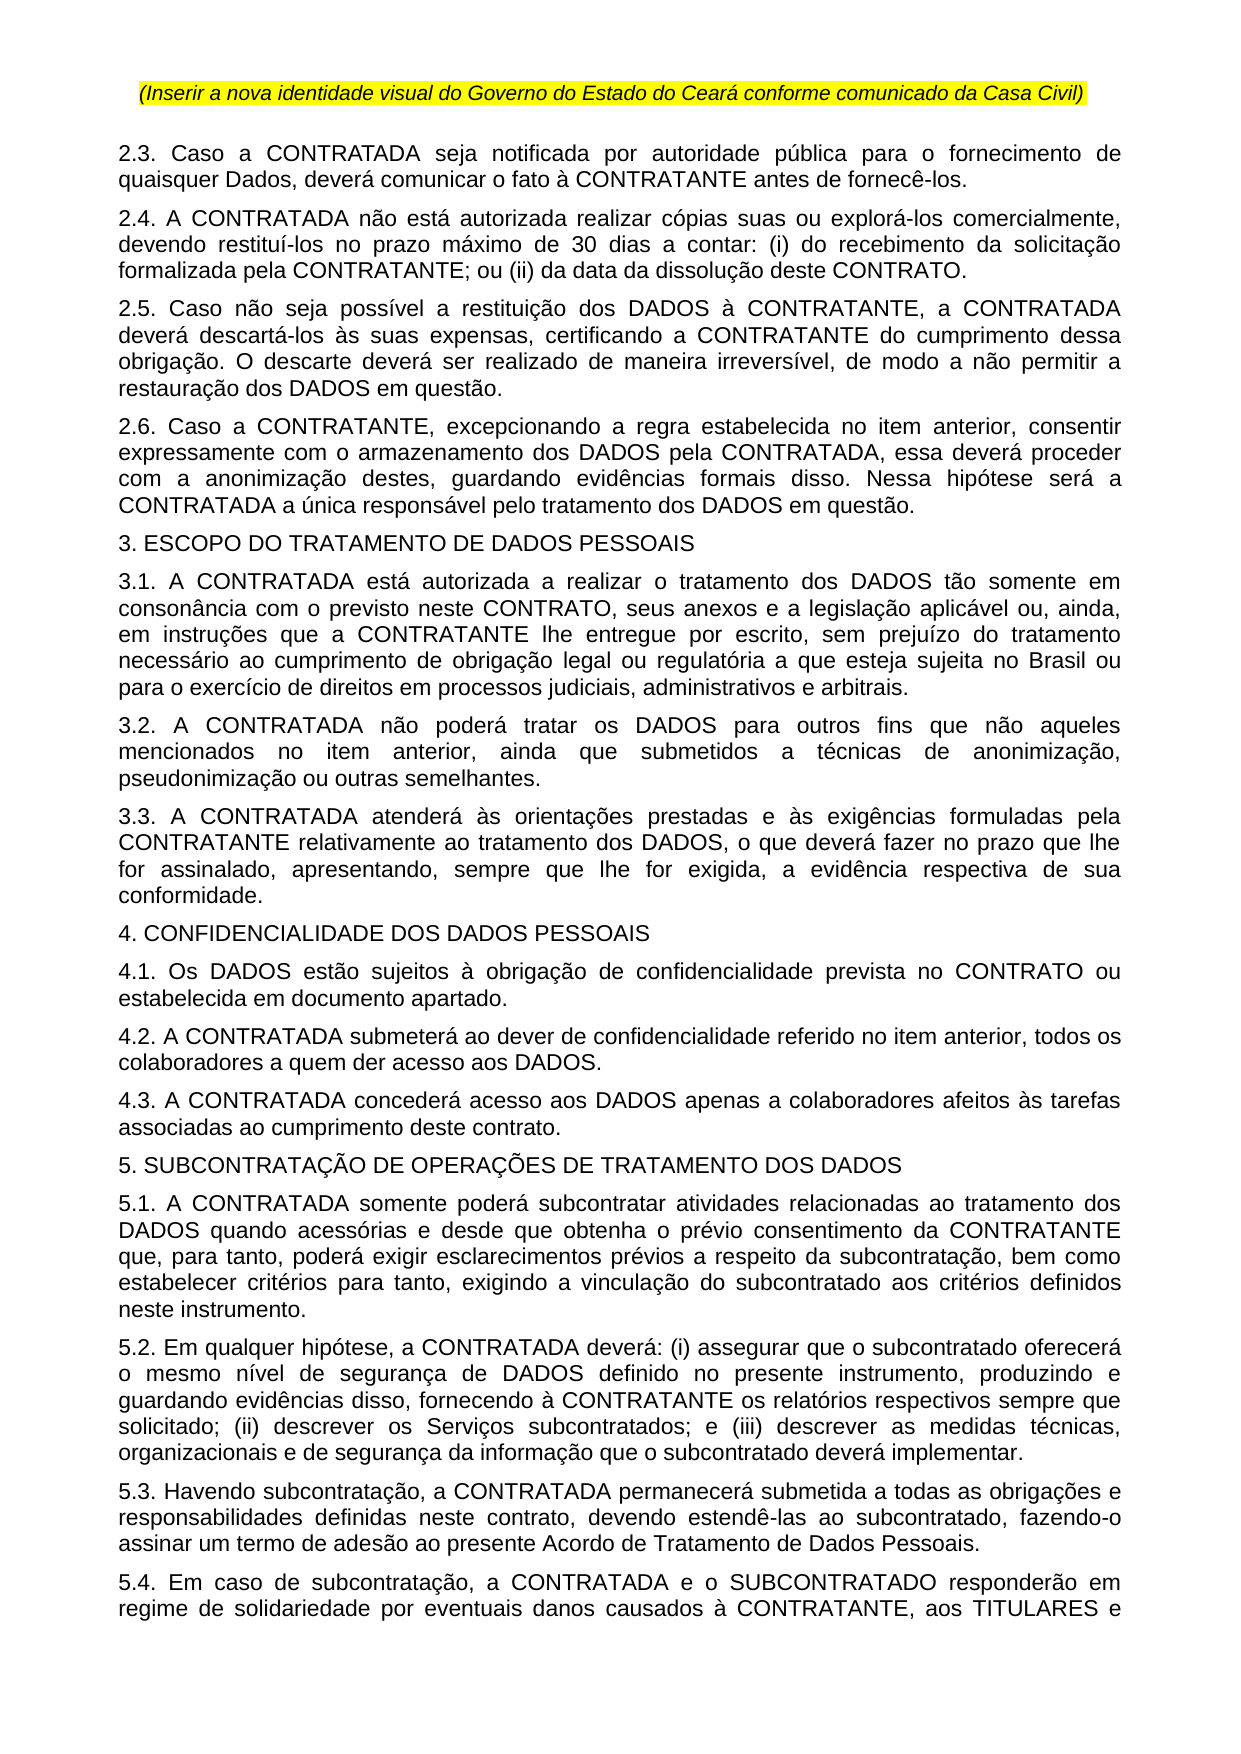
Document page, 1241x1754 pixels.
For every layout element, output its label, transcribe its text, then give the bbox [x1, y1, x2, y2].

text 3.3. A CONTRATADA atenderá às orientações prestadas e às exigências formuladas pela CONTRATANTE relativamente ao tratamento dos DADOS, o que deverá fazer no prazo que lhe for assinalado, apresentando, sempre que lhe for exigida, a evidência respectiva de sua conformidade. [118, 803, 1122, 908]
text 5.1. A CONTRATADA somente poderá subcontratar atividades relacionadas ao tratamento dos DADOS quando acessórias e desde que obtenha o prévio consentimento da CONTRATANTE que, para tanto, poderá exigir esclarecimentos prévios a respeito da subcontratação, bem como estabelecer critérios para tanto, exigindo a vinculação do subcontratado aos critérios definidos neste instrumento. [118, 1190, 1122, 1322]
text 4.2. A CONTRATADA submeterá ao dever de confidencialidade referido no item anterior, todos os colaboradores a quem der acesso aos DADOS. [118, 1023, 1122, 1076]
text 4.3. A CONTRATADA concederá acesso aos DADOS apenas a colaboradores afeitos às tarefas associadas ao cumprimento deste contrato. [118, 1087, 1122, 1140]
text 3.2. A CONTRATADA não poderá tratar os DADOS para outros fins que não aqueles mencionados no item anterior, ainda que submetidos a técnicas de anonimização, pseudonimização ou outras semelhantes. [118, 712, 1122, 791]
text 3.1. A CONTRATADA está autorizada a realizar o tratamento dos DADOS tão somente em consonância com o previsto neste CONTRATO, seus anexos e a legislação aplicável ou, ainda, em instruções que a CONTRATANTE lhe entregue por escrito, sem prejuízo do tratamento necessário ao cumprimento de obrigação legal ou regulatória a que esteja sujeita no Brasil ou para o exercício de direitos em processos judiciais, administrativos e arbitrais. [118, 568, 1122, 700]
text 2.3. Caso a CONTRATADA seja notificada por autoridade pública para o fornecimento de quaisquer Dados, deverá comunicar o fato à CONTRATANTE antes de fornecê-los. [118, 140, 1122, 193]
text 5.2. Em qualquer hipótese, a CONTRATADA deverá: (i) assegurar que o subcontratado oferecerá o mesmo nível de segurança de DADOS definido no presente instrumento, produzindo e guardando evidências disso, fornecendo à CONTRATANTE os relatórios respectivos sempre que solicitado; (ii) descrever os Serviços subcontratados; e (iii) descrever as medidas técnicas, organizacionais e de segurança da informação que o subcontratado deverá implementar. [118, 1334, 1122, 1466]
text 2.5. Caso não seja possível a restituição dos DADOS à CONTRATANTE, a CONTRATADA deverá descartá-los às suas expensas, certificando a CONTRATANTE do cumprimento dessa obrigação. O descarte deverá ser realizado de maneira irreversível, de modo a não permitir a restauração dos DADOS em questão. [118, 295, 1122, 401]
text 5.4. Em caso de subcontratação, a CONTRATADA e o SUBCONTRATADO responderão em regime de solidariedade por eventuais danos causados à CONTRATANTE, aos TITULARES e [118, 1568, 1122, 1621]
text 3. ESCOPO DO TRATAMENTO DE DADOS PESSOAIS [118, 530, 1122, 556]
text 5. SUBCONTRATAÇÃO DE OPERAÇÕES DE TRATAMENTO DOS DADOS [118, 1152, 1122, 1178]
text 2.6. Caso a CONTRATANTE, excepcionando a regra estabelecida no item anterior, consentir expressamente com o armazenamento dos DADOS pela CONTRATADA, essa deverá proceder com a anonimização destes, guardando evidências formais disso. Nessa hipótese será a CONTRATADA a única responsável pelo tratamento dos DADOS em questão. [118, 413, 1122, 518]
text 4. CONFIDENCIALIDADE DOS DADOS PESSOAIS [118, 920, 1122, 946]
text 2.4. A CONTRATADA não está autorizada realizar cópias suas ou explorá-los comercialmente, devendo restituí-los no prazo máximo de 30 dias a contar: (i) do recebimento da solicitação formalizada pela CONTRATANTE; ou (ii) da data da dissolução deste CONTRATO. [118, 204, 1122, 283]
text 4.1. Os DADOS estão sujeitos à obrigação de confidencialidade prevista no CONTRATO ou estabelecida em documento apartado. [118, 958, 1122, 1011]
text 5.3. Havendo subcontratação, a CONTRATADA permanecerá submetida a todas as obrigações e responsabilidades definidas neste contrato, devendo estendê-las ao subcontratado, fazendo-o assinar um termo de adesão ao presente Acordo de Tratamento de Dados Pessoais. [118, 1478, 1122, 1557]
